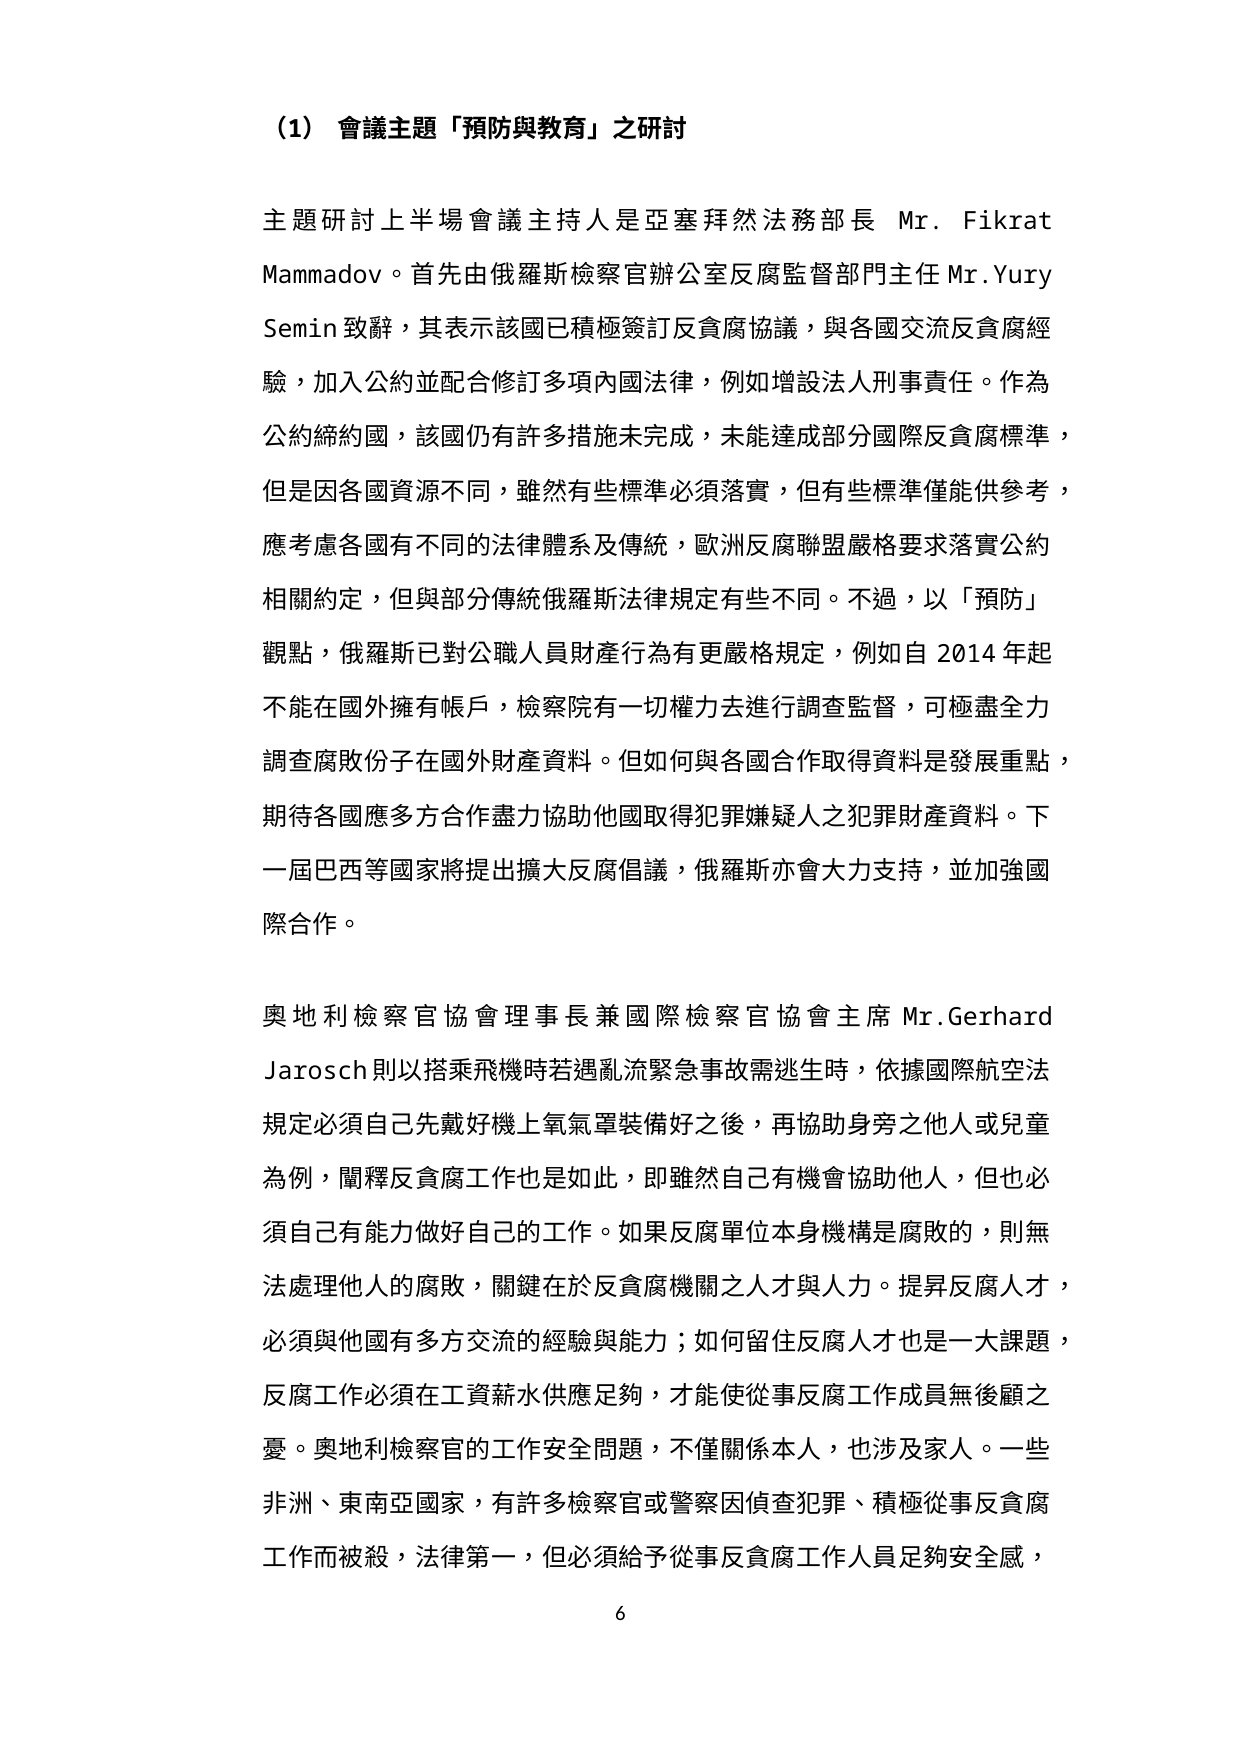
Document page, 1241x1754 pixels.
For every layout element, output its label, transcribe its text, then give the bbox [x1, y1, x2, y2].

list 會議主題「預防與教育」之研討 [262, 94, 1053, 148]
text 主題研討上半場會議主持人是亞塞拜然法務部長 Mr. Fikrat Mammadov。首先由俄羅斯檢察官辦公室反腐監督部門主任Mr.Yury Semin致辭，其表示該國已積極簽訂反貪腐協議，與各國交流反貪腐經驗，加入公約並配合修訂多項內國法律，例如增設法人刑事責任。作為公約締約國，該國仍有許多措施未完成，未能達成部分國際反貪腐標準，但是因各國資源不同，雖然有些標準必須落實，但有些標準僅能供參考，應考慮各國有不同的法律體系及傳統，歐洲反腐聯盟嚴格要求落實公約相關約定，但與部分傳統俄羅斯法律規定有些不同。不過，以「預防」觀點，俄羅斯已對公職人員財產行為有更嚴格規定，例如自2014年起不能在國外擁有帳戶，檢察院有一切權力去進行調查監督，可極盡全力調查腐敗份子在國外財產資料。但如何與各國合作取得資料是發展重點，期待各國應多方合作盡力協助他國取得犯罪嫌疑人之犯罪財產資料。下一屆巴西等國家將提出擴大反腐倡議，俄羅斯亦會大力支持，並加強國際合作。 [262, 186, 1053, 944]
text 奧地利檢察官協會理事長兼國際檢察官協會主席Mr.Gerhard Jarosch則以搭乘飛機時若遇亂流緊急事故需逃生時，依據國際航空法規定必須自己先戴好機上氧氣罩裝備好之後，再協助身旁之他人或兒童為例，闡釋反貪腐工作也是如此，即雖然自己有機會協助他人，但也必須自己有能力做好自己的工作。如果反腐單位本身機構是腐敗的，則無法處理他人的腐敗，關鍵在於反貪腐機關之人才與人力。提昇反腐人才，必須與他國有多方交流的經驗與能力；如何留住反腐人才也是一大課題，反腐工作必須在工資薪水供應足夠，才能使從事反腐工作成員無後顧之憂。奧地利檢察官的工作安全問題，不僅關係本人，也涉及家人。一些非洲、東南亞國家，有許多檢察官或警察因偵查犯罪、積極從事反貪腐工作而被殺，法律第一，但必須給予從事反貪腐工作人員足夠安全感，否則易受影響。國際檢察官協會目前已有173個國家檢察官會員，致力於保護檢察官安全問題，雖然為做好自己工作感到驕傲，但如何保障工作安全則是特別需要關注的重要議題。 [262, 982, 1053, 1577]
